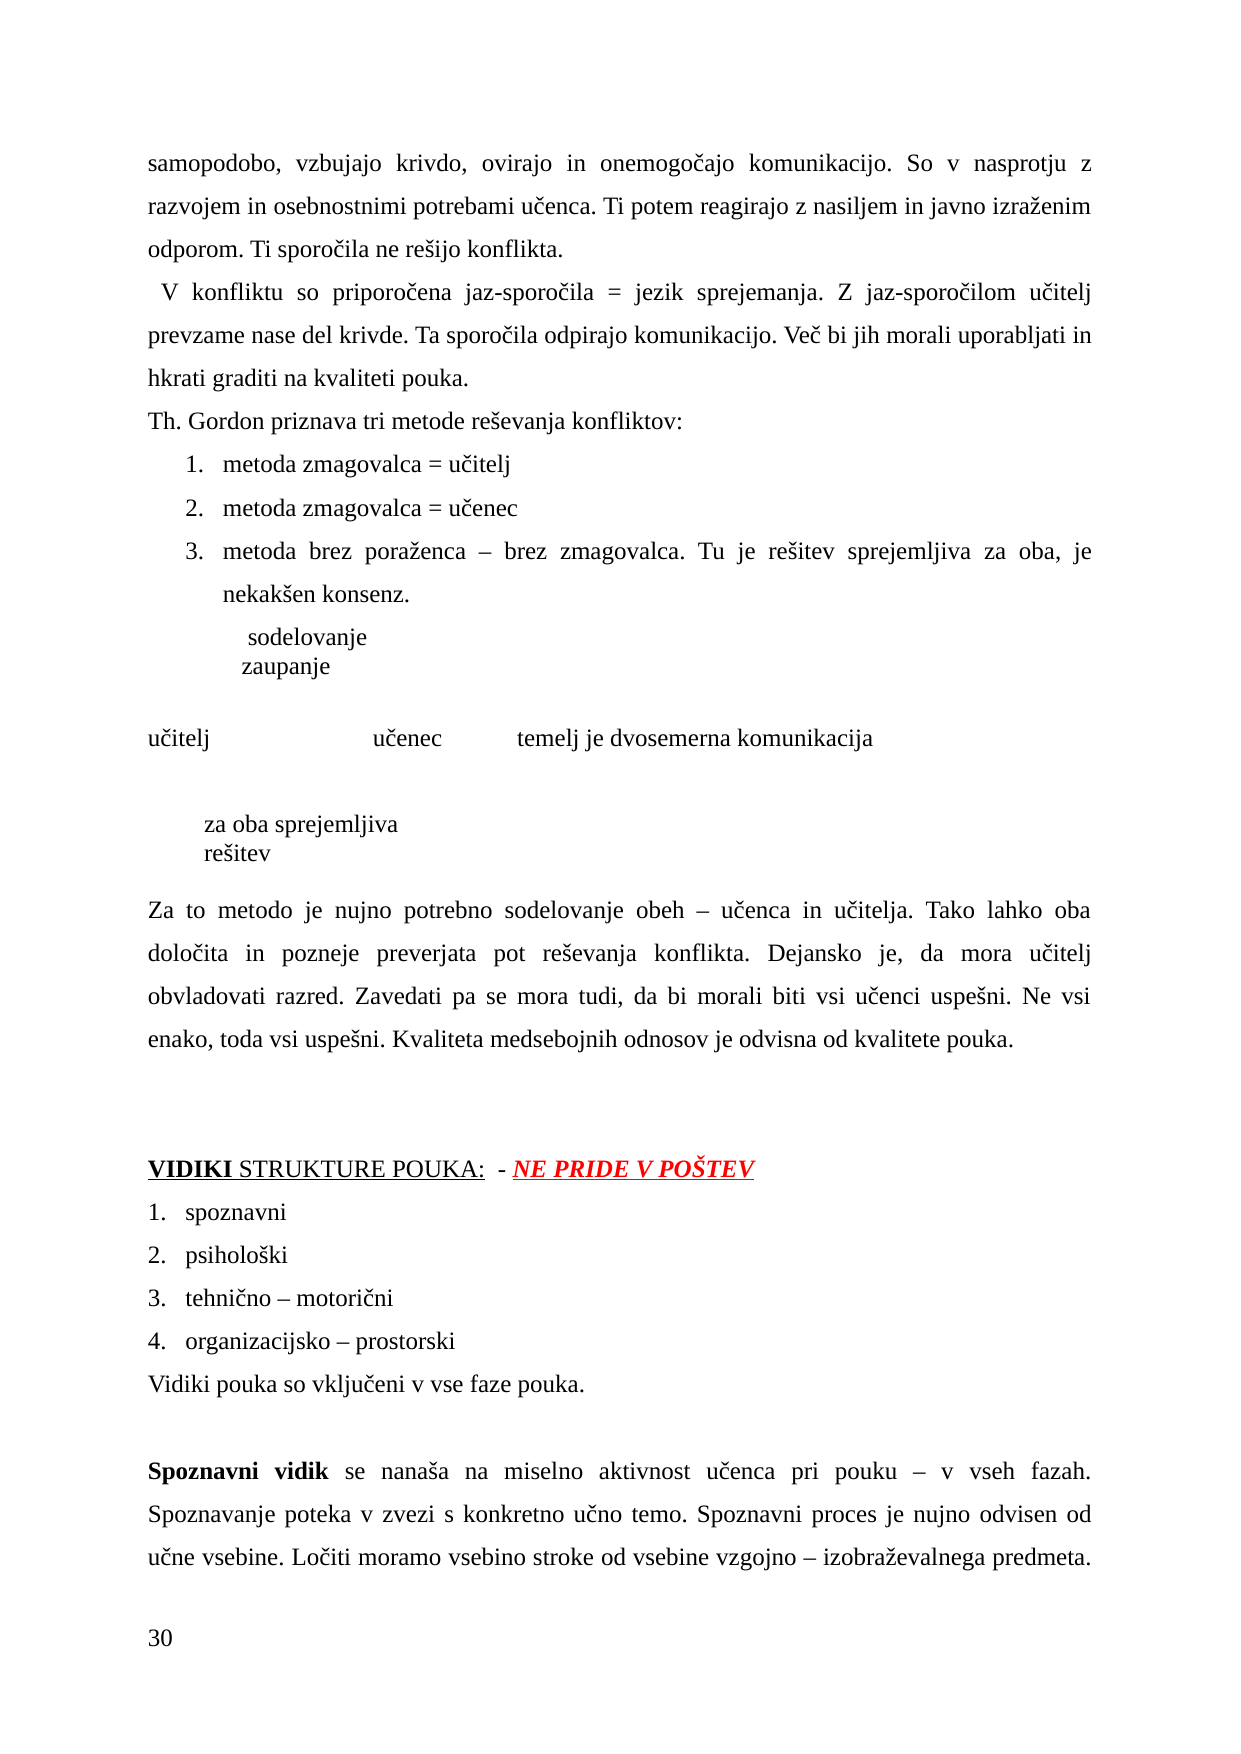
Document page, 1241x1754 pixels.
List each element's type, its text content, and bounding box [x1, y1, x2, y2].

text Spoznavni vidik se nanaša na miselno aktivnost učenca pri pouku – v vseh fazah. Spoznavanje poteka v zvezi s konkretno učno temo. Spoznavni proces je nujno odvisen od učne vsebine. Ločiti moramo vsebino stroke od vsebine vzgojno – izobraževalnega predmeta. [148, 1456, 1093, 1571]
list organizacijsko – prostorski [148, 1326, 1093, 1355]
text zaupanje [148, 651, 1093, 679]
text Vidiki pouka so vključeni v vse faze pouka. [148, 1369, 1093, 1398]
list spoznavni [148, 1197, 1093, 1226]
text VIDIKI STRUKTURE POUKA: - NE PRIDE V POŠTEV [148, 1154, 1093, 1183]
list metoda zmagovalca = učenec [185, 493, 1093, 521]
text samopodobo, vzbujajo krivdo, ovirajo in onemogočajo komunikacijo. So v nasprotju z razvojem in osebnostnimi potrebami učenca. Ti potem reagirajo z nasiljem in javno izraženim odporom. Ti sporočila ne rešijo konflikta. [148, 148, 1093, 263]
list metoda zmagovalca = učitelj [185, 449, 1093, 478]
list psihološki [148, 1240, 1093, 1269]
text V konfliktu so priporočena jaz-sporočila = jezik sprejemanja. Z jaz-sporočilom učitelj prevzame nase del krivde. Ta sporočila odpirajo komunikacijo. Več bi jih morali uporabljati in hkrati graditi na kvaliteti pouka. [148, 277, 1093, 392]
text Th. Gordon priznava tri metode reševanja konfliktov: [148, 406, 1093, 435]
text sodelovanje [148, 622, 1093, 651]
text Za to metodo je nujno potrebno sodelovanje obeh – učenca in učitelja. Tako lahko oba določita in pozneje preverjata pot reševanja konflikta. Dejansko je, da mora učitelj obvladovati razred. Zavedati pa se mora tudi, da bi morali biti vsi učenci uspešni. Ne vsi enako, toda vsi uspešni. Kvaliteta medsebojnih odnosov je odvisna od kvalitete pouka. [148, 895, 1093, 1053]
list metoda brez poraženca – brez zmagovalca. Tu je rešitev sprejemljiva za oba, je nekakšen konsenz. [185, 536, 1093, 608]
text za oba sprejemljiva [148, 809, 1093, 838]
text učitelj učenec temelj je dvosemerna komunikacija [148, 723, 1093, 751]
list tehnično – motorični [148, 1283, 1093, 1312]
text rešitev [148, 838, 1093, 866]
